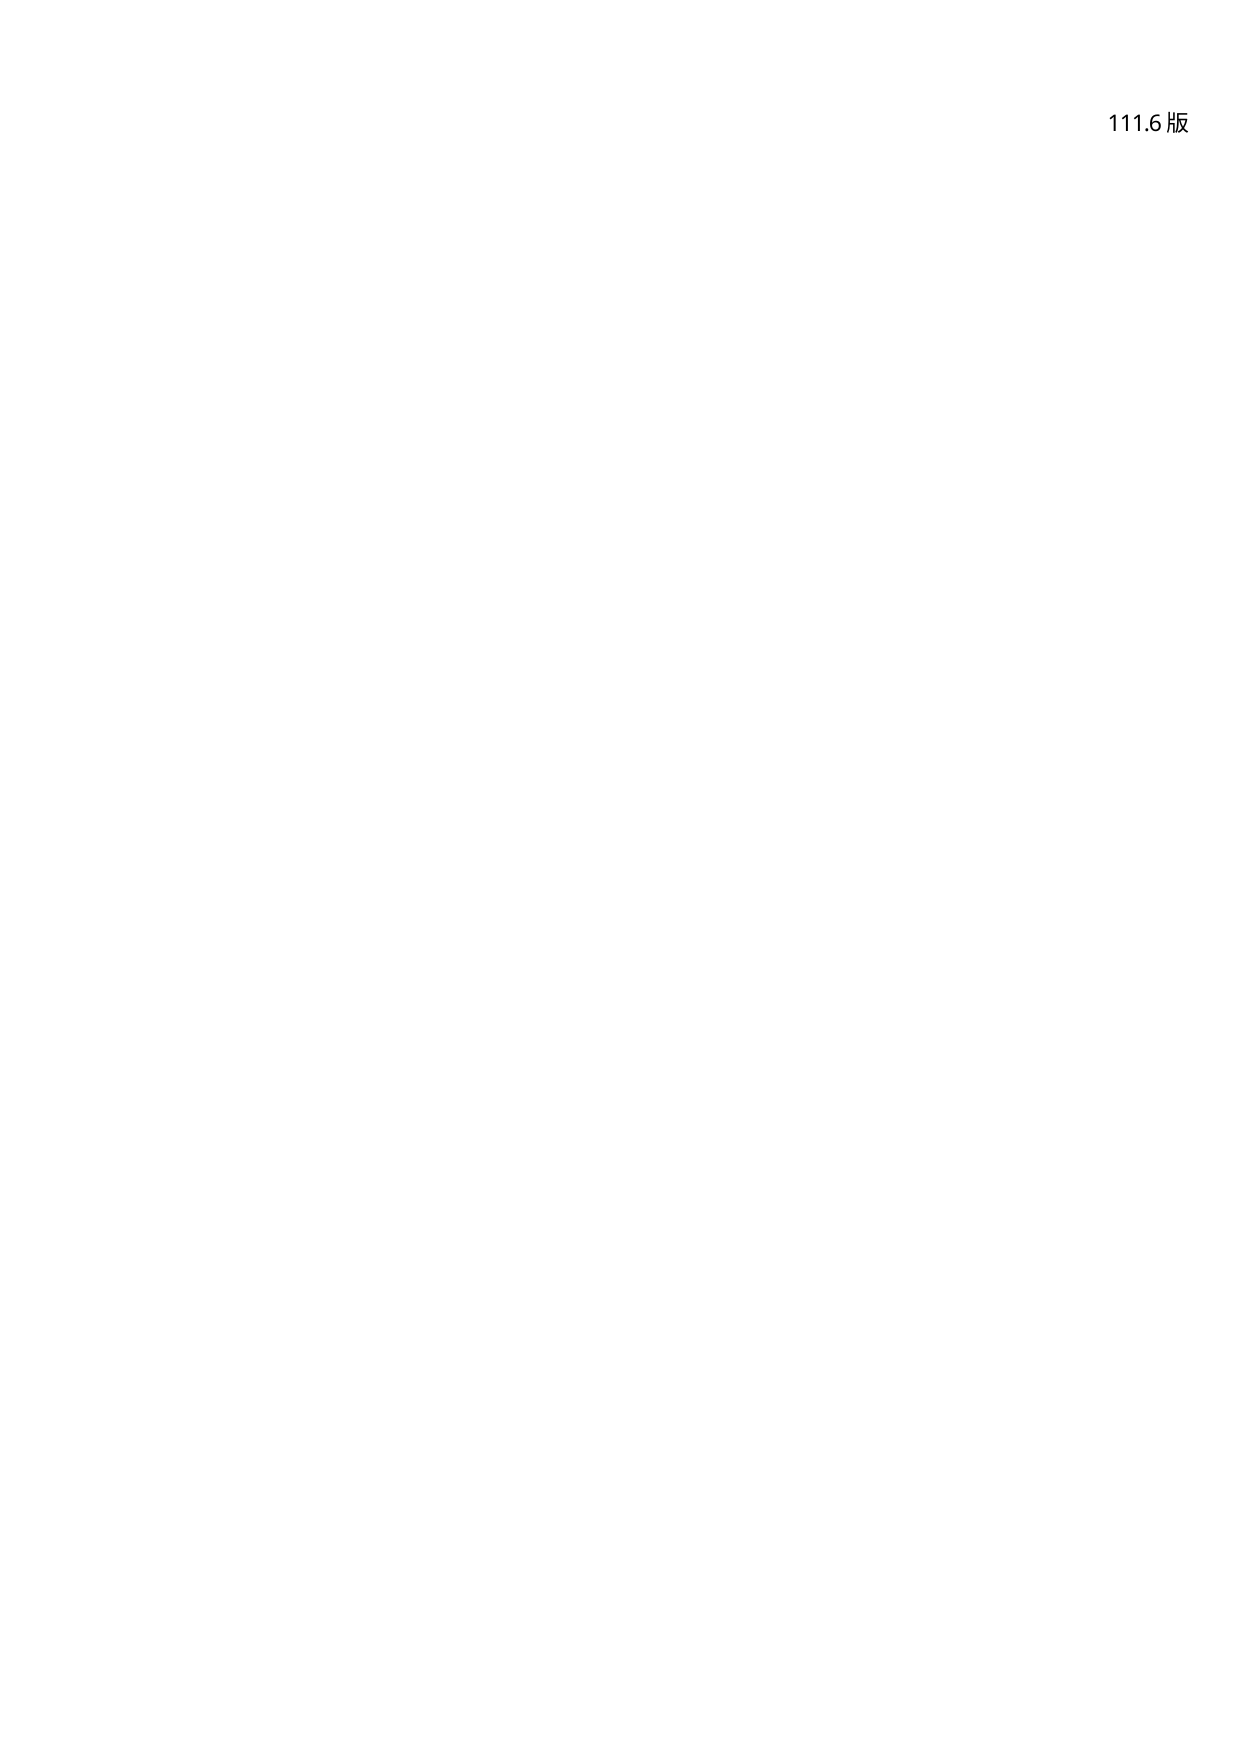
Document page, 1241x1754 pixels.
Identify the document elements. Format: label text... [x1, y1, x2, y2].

text 111.6版 [119, 105, 1190, 138]
